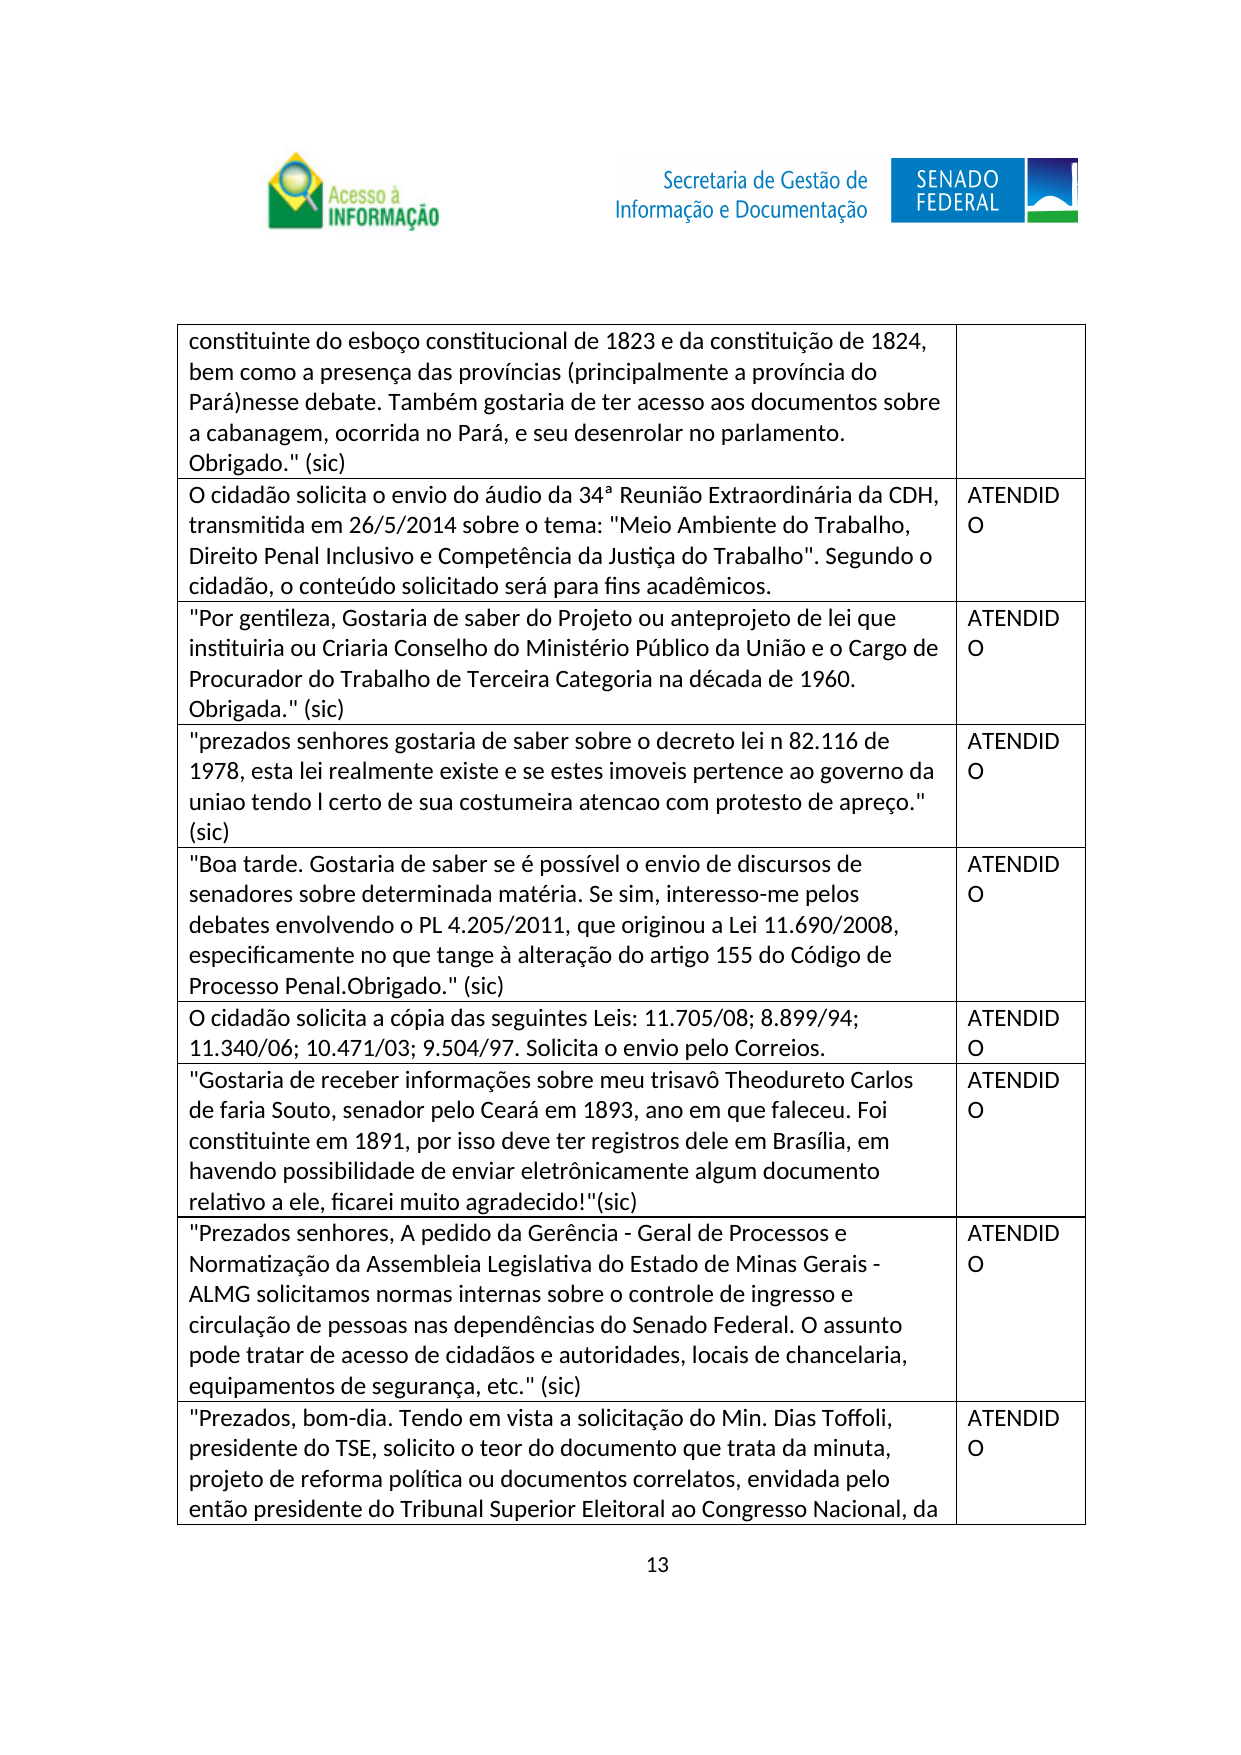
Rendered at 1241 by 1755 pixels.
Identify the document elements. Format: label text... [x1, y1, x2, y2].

table_cell O cidadão solicita a cópia das seguintes Leis: 11.705/08; 8.899/94; 11.340/06; 10.471/03; 9.504/97. Solicita o envio pelo Correios. [178, 1002, 956, 1063]
table_cell ATENDIDO [957, 1064, 1085, 1216]
table_cell ATENDIDO [957, 848, 1085, 1001]
table_cell constituinte do esboço constitucional de 1823 e da constituição de 1824, bem como a presença das províncias (principalmente a província do Pará)nesse debate. Também gostaria de ter acesso aos documentos sobre a cabanagem, ocorrida no Pará, e seu desenrolar no parlamento. Obrigado." (sic) [178, 325, 956, 478]
table_cell "Gostaria de receber informações sobre meu trisavô Theodureto Carlos de faria Souto, senador pelo Ceará em 1893, ano em que faleceu. Foi constituinte em 1891, por isso deve ter registros dele em Brasília, em havendo possibilidade de enviar eletrônicamente algum documento relativo a ele, ficarei muito agradecido!"(sic) [178, 1064, 956, 1216]
table_cell ATENDIDO [957, 602, 1085, 724]
table_cell "Prezados senhores, A pedido da Gerência - Geral de Processos e Normatização da Assembleia Legislativa do Estado de Minas Gerais - ALMG solicitamos normas internas sobre o controle de ingresso e circulação de pessoas nas dependências do Senado Federal. O assunto pode tratar de acesso de cidadãos e autoridades, locais de chancelaria, equipamentos de segurança, etc." (sic) [178, 1218, 956, 1401]
table_cell ATENDIDO [957, 1002, 1085, 1063]
table_cell [957, 325, 1085, 478]
table_cell "Prezados, bom-dia. Tendo em vista a solicitação do Min. Dias Toffoli, presidente do TSE, solicito o teor do documento que trata da minuta, projeto de reforma política ou documentos correlatos, envidada pelo então presidente do Tribunal Superior Eleitoral ao Congresso Nacional, da [178, 1402, 956, 1524]
table_cell "prezados senhores gostaria de saber sobre o decreto lei n 82.116 de 1978, esta lei realmente existe e se estes imoveis pertence ao governo da uniao tendo l certo de sua costumeira atencao com protesto de apreço." (sic) [178, 725, 956, 847]
table_cell "Boa tarde. Gostaria de saber se é possível o envio de discursos de senadores sobre determinada matéria. Se sim, interesso-me pelos debates envolvendo o PL 4.205/2011, que originou a Lei 11.690/2008, especificamente no que tange à alteração do artigo 155 do Código de Processo Penal.Obrigado." (sic) [178, 848, 956, 1001]
table_cell ATENDIDO [957, 479, 1085, 601]
table_cell ATENDIDO [957, 1218, 1085, 1401]
table_cell ATENDIDO [957, 1402, 1085, 1524]
table_cell ATENDIDO [957, 725, 1085, 847]
table_cell O cidadão solicita o envio do áudio da 34ª Reunião Extraordinária da CDH, transmitida em 26/5/2014 sobre o tema: "Meio Ambiente do Trabalho, Direito Penal Inclusivo e Competência da Justiça do Trabalho". Segundo o cidadão, o conteúdo solicitado será para fins acadêmicos. [178, 479, 956, 601]
table_cell "Por gentileza, Gostaria de saber do Projeto ou anteprojeto de lei que instituiria ou Criaria Conselho do Ministério Público da União e o Cargo de Procurador do Trabalho de Terceira Categoria na década de 1960. Obrigada." (sic) [178, 602, 956, 724]
